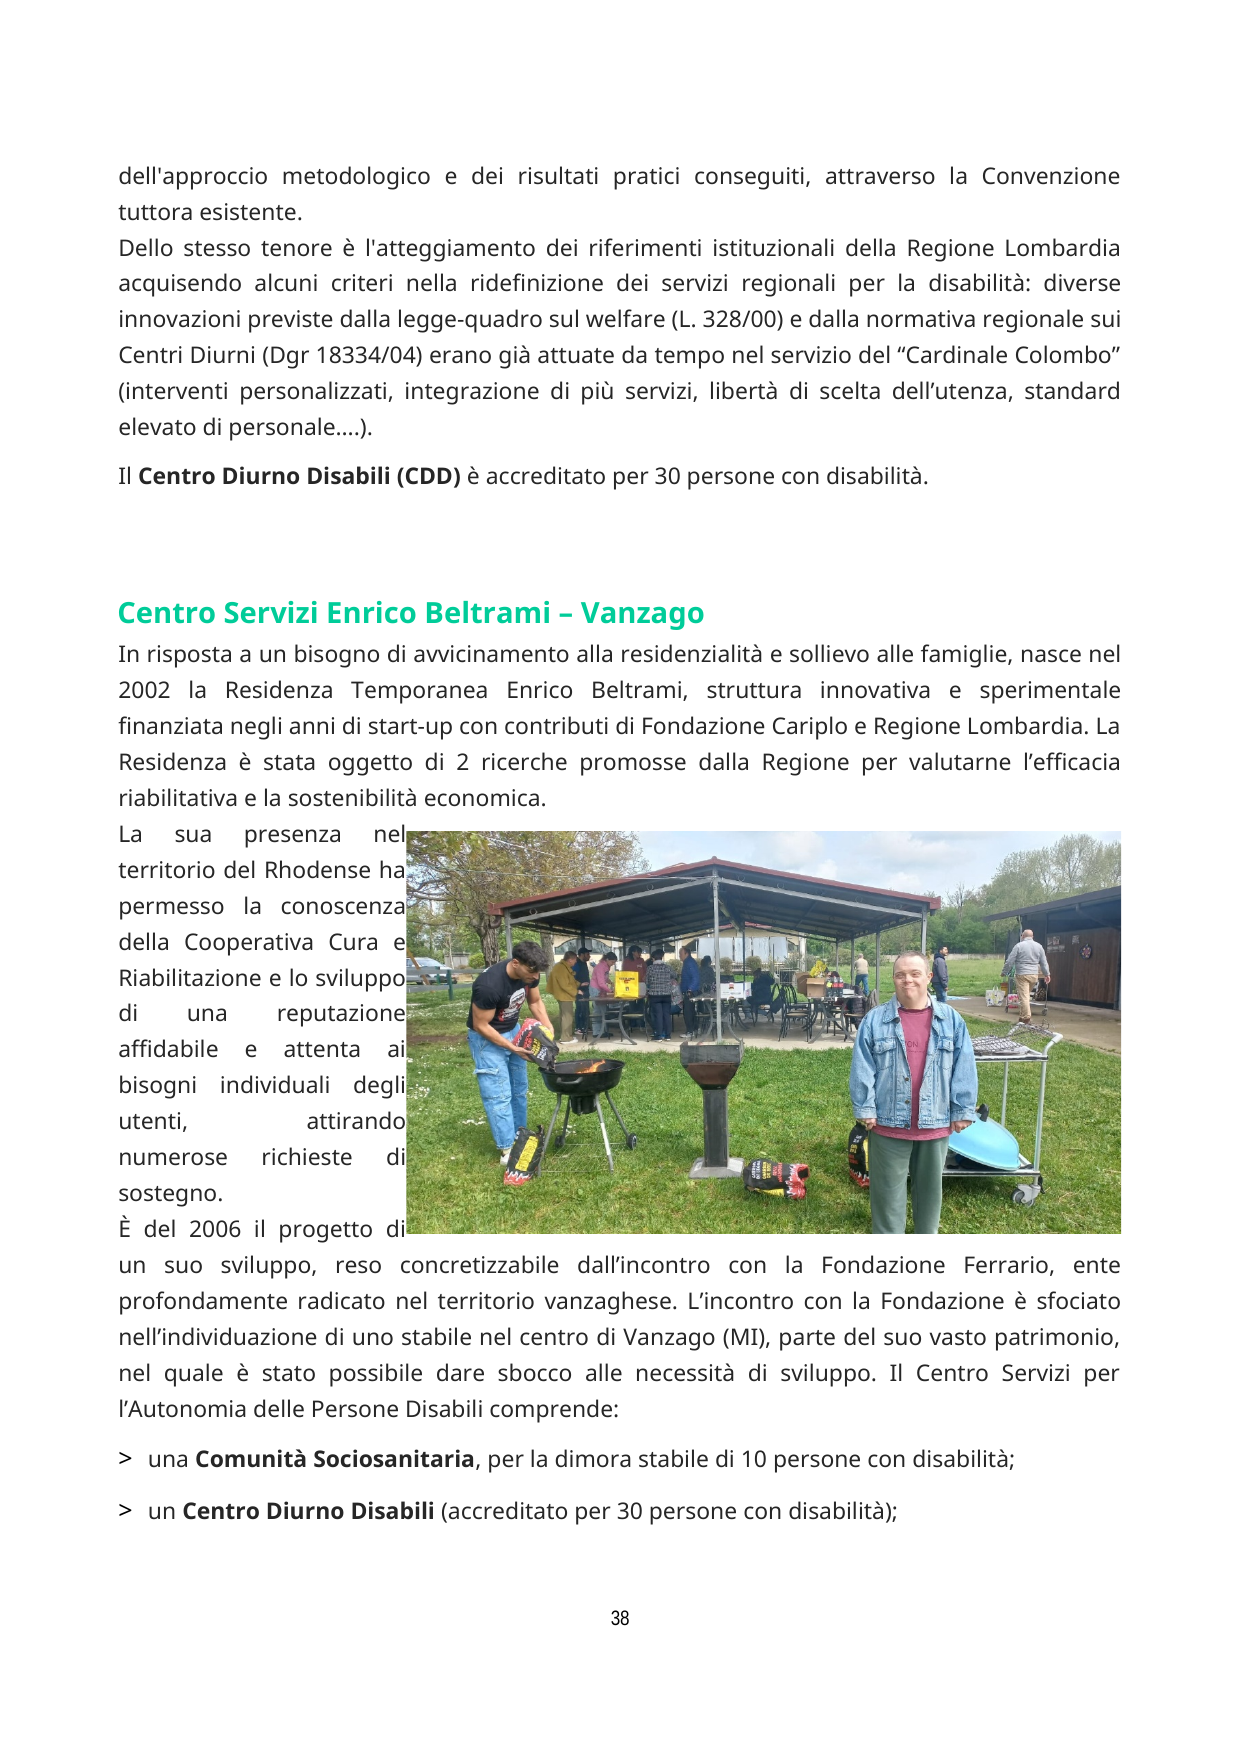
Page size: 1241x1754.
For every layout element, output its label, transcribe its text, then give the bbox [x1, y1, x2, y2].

text Il Centro Diurno Disabili (CDD) è accreditato per 30 persone con disabilità. [118, 459, 1122, 491]
list un Centro Diurno Disabili (accreditato per 30 persone con disabilità); [118, 1493, 1122, 1527]
text È del 2006 il progetto di un suo sviluppo, reso concretizzabile dall’incontro con la Fondazione Ferrario, ente profondamente radicato nel territorio vanzaghese. L’incontro con la Fondazione è sfociato nell’individuazione di uno stabile nel centro di Vanzago (MI), parte del suo vasto patrimonio, nel quale è stato possibile dare sbocco alle necessità di sviluppo. Il Centro Servizi per l’Autonomia delle Persone Disabili comprende: [118, 1213, 1122, 1424]
list una Comunità Sociosanitaria, per la dimora stabile di 10 persone con disabilità; [118, 1441, 1122, 1475]
subtitle Centro Servizi Enrico Beltrami – Vanzago [117, 592, 1122, 632]
text Dello stesso tenore è l'atteggiamento dei riferimenti istituzionali della Regione Lombardia acquisendo alcuni criteri nella ridefinizione dei servizi regionali per la disabilità: diverse innovazioni previste dalla legge-quadro sul welfare (L. 328/00) e dalla normativa regionale sui Centri Diurni (Dgr 18334/04) erano già attuate da tempo nel servizio del “Cardinale Colombo” (interventi personalizzati, integrazione di più servizi, libertà di scelta dell’utenza, standard elevato di personale….). [118, 231, 1122, 442]
text dell'approccio metodologico e dei risultati pratici conseguiti, attraverso la Convenzione tuttora esistente. [118, 159, 1122, 227]
text In risposta a un bisogno di avvicinamento alla residenzialità e sollievo alle famiglie, nasce nel 2002 la Residenza Temporanea Enrico Beltrami, struttura innovativa e sperimentale finanziata negli anni di start-up con contributi di Fondazione Cariplo e Regione Lombardia. La Residenza è stata oggetto di 2 ricerche promosse dalla Regione per valutarne l’efficacia riabilitativa e la sostenibilità economica. [118, 638, 1122, 813]
text La sua presenza nel territorio del Rhodense ha permesso la conoscenza della Cooperativa Cura e Riabilitazione e lo sviluppo di una reputazione affidabile e attenta ai bisogni individuali degli utenti, attirando numerose richieste di sostegno. [118, 818, 1122, 1208]
